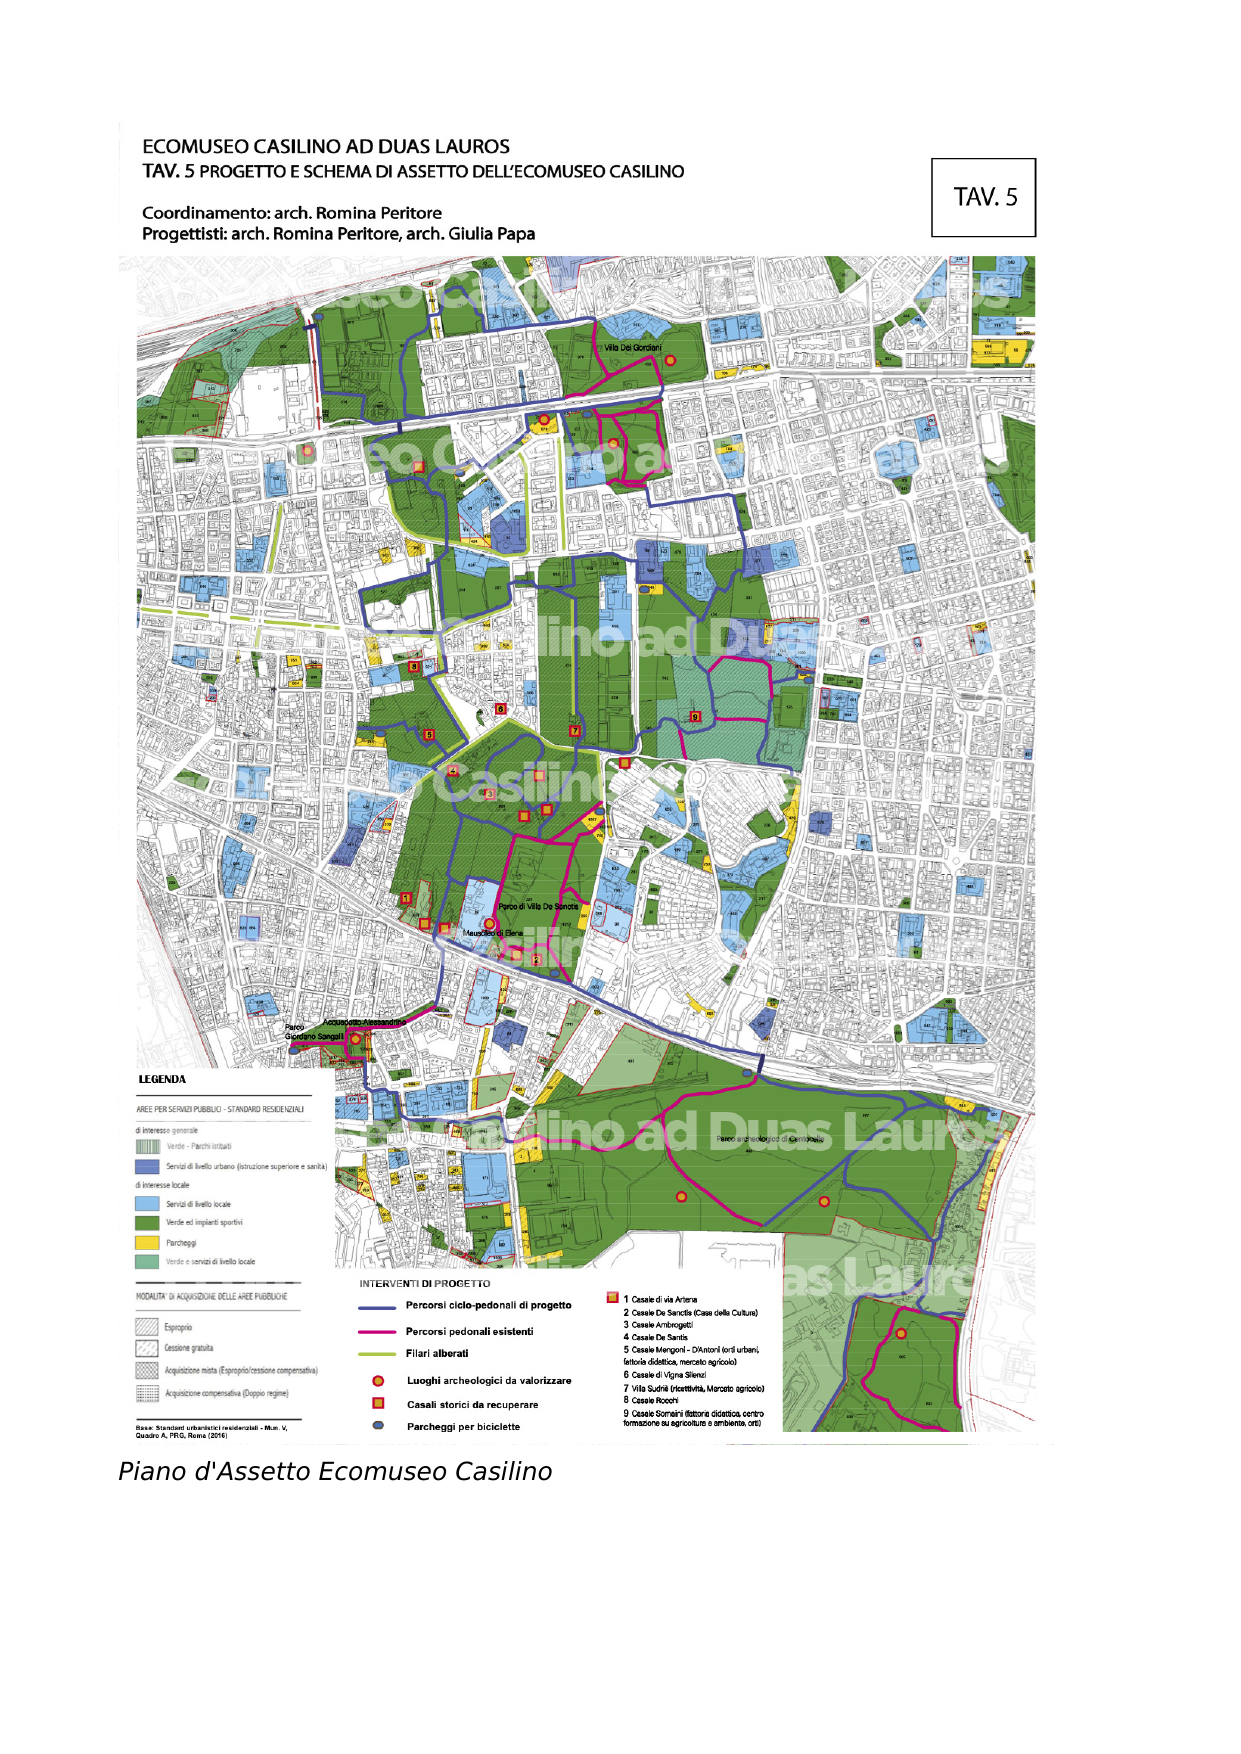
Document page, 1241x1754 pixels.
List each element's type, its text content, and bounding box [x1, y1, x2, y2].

text Piano d'Assetto Ecomuseo Casilino [118, 1457, 1122, 1486]
picture [118, 118, 1056, 1445]
